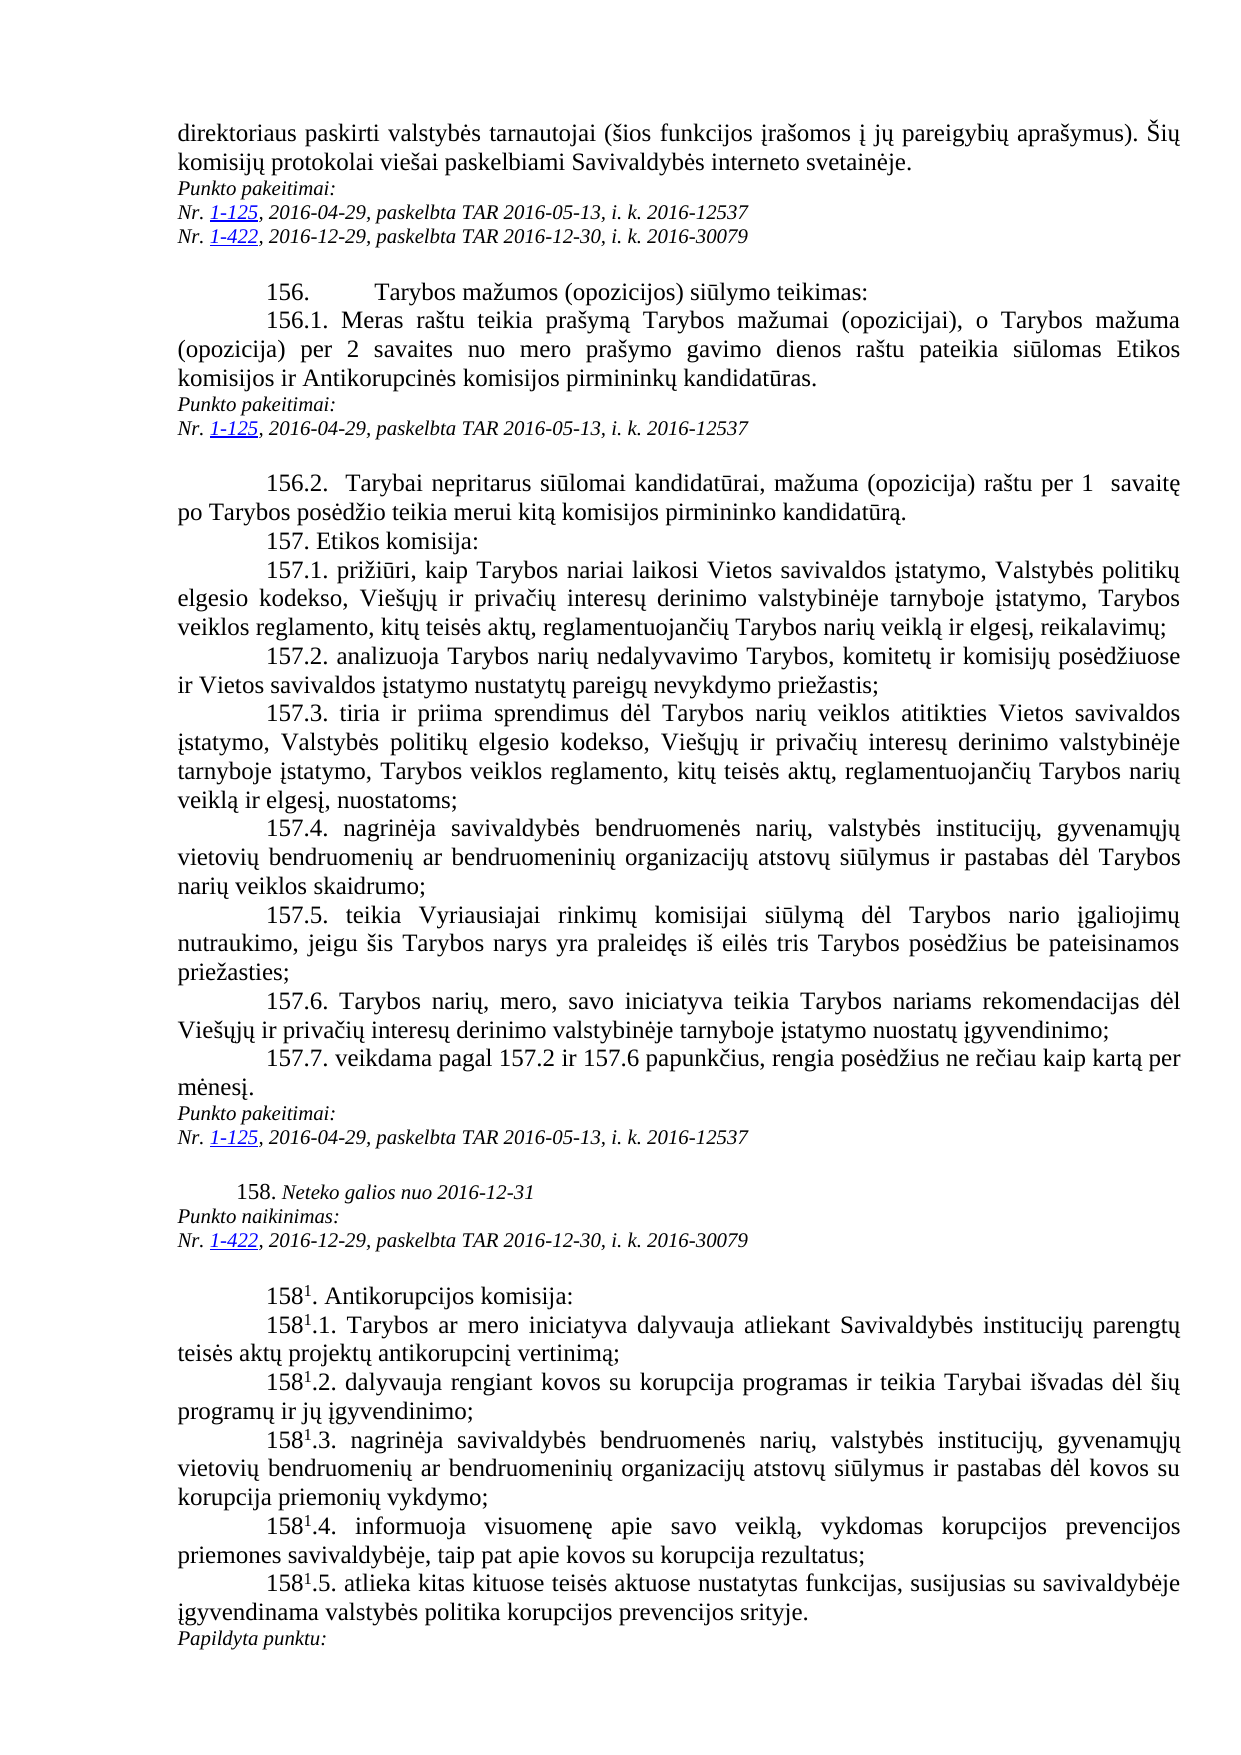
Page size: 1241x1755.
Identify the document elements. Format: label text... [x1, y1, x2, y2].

text 157. Etikos komisija: [177, 526, 1181, 555]
text 157.2. analizuoja Tarybos narių nedalyvavimo Tarybos, komitetų ir komisijų posėdžiuose ir Vietos savivaldos įstatymo nustatytų pareigų nevykdymo priežastis; [177, 641, 1181, 698]
text Punkto naikinimas: [177, 1204, 1181, 1228]
text Nr. 1-125, 2016-04-29, paskelbta TAR 2016-05-13, i. k. 2016-12537 [177, 1125, 1181, 1149]
text direktoriaus paskirti valstybės tarnautojai (šios funkcijos įrašomos į jų pareigybių aprašymus). Šių komisijų protokolai viešai paskelbiami Savivaldybės interneto svetainėje. [177, 118, 1181, 176]
text 157.4. nagrinėja savivaldybės bendruomenės narių, valstybės institucijų, gyvenamųjų vietovių bendruomenių ar bendruomeninių organizacijų atstovų siūlymus ir pastabas dėl Tarybos narių veiklos skaidrumo; [177, 813, 1181, 900]
text 157.1. prižiūri, kaip Tarybos nariai laikosi Vietos savivaldos įstatymo, Valstybės politikų elgesio kodekso, Viešųjų ir privačių interesų derinimo valstybinėje tarnyboje įstatymo, Tarybos veiklos reglamento, kitų teisės aktų, reglamentuojančių Tarybos narių veiklą ir elgesį, reikalavimų; [177, 555, 1181, 641]
text Punkto pakeitimai: [177, 176, 1181, 200]
text Nr. 1-422, 2016-12-29, paskelbta TAR 2016-12-30, i. k. 2016-30079 [177, 1228, 1181, 1252]
text Nr. 1-125, 2016-04-29, paskelbta TAR 2016-05-13, i. k. 2016-12537 [177, 416, 1181, 440]
text 157.7. veikdama pagal 157.2 ir 157.6 papunkčius, rengia posėdžius ne rečiau kaip kartą per mėnesį. [177, 1043, 1181, 1101]
text 156.2. Tarybai nepritarus siūlomai kandidatūrai, mažuma (opozicija) raštu per 1 savaitę po Tarybos posėdžio teikia merui kitą komisijos pirmininko kandidatūrą. [177, 468, 1181, 526]
text 156.1. Meras raštu teikia prašymą Tarybos mažumai (opozicijai), o Tarybos mažuma (opozicija) per 2 savaites nuo mero prašymo gavimo dienos raštu pateikia siūlomas Etikos komisijos ir Antikorupcinės komisijos pirmininkų kandidatūras. [177, 305, 1181, 392]
text Punkto pakeitimai: [177, 392, 1181, 416]
text 1581.4. informuoja visuomenę apie savo veiklą, vykdomas korupcijos prevencijos priemones savivaldybėje, taip pat apie kovos su korupcija rezultatus; [177, 1511, 1181, 1568]
text Punkto pakeitimai: [177, 1101, 1181, 1125]
text 1581. Antikorupcijos komisija: [177, 1281, 1181, 1310]
text 157.3. tiria ir priima sprendimus dėl Tarybos narių veiklos atitikties Vietos savivaldos įstatymo, Valstybės politikų elgesio kodekso, Viešųjų ir privačių interesų derinimo valstybinėje tarnyboje įstatymo, Tarybos veiklos reglamento, kitų teisės aktų, reglamentuojančių Tarybos narių veiklą ir elgesį, nuostatoms; [177, 698, 1181, 813]
text 157.6. Tarybos narių, mero, savo iniciatyva teikia Tarybos nariams rekomendacijas dėl Viešųjų ir privačių interesų derinimo valstybinėje tarnyboje įstatymo nuostatų įgyvendinimo; [177, 986, 1181, 1043]
text Nr. 1-125, 2016-04-29, paskelbta TAR 2016-05-13, i. k. 2016-12537 [177, 200, 1181, 224]
text 156. Tarybos mažumos (opozicijos) siūlymo teikimas: [177, 277, 1181, 305]
text Papildyta punktu: [177, 1626, 1181, 1650]
text 1581.1. Tarybos ar mero iniciatyva dalyvauja atliekant Savivaldybės institucijų parengtų teisės aktų projektų antikorupcinį vertinimą; [177, 1310, 1181, 1367]
text 1581.2. dalyvauja rengiant kovos su korupcija programas ir teikia Tarybai išvadas dėl šių programų ir jų įgyvendinimo; [177, 1367, 1181, 1425]
text 158. Neteko galios nuo 2016-12-31 [177, 1178, 1181, 1204]
text 1581.5. atlieka kitas kituose teisės aktuose nustatytas funkcijas, susijusias su savivaldybėje įgyvendinama valstybės politika korupcijos prevencijos srityje. [177, 1568, 1181, 1626]
text Nr. 1-422, 2016-12-29, paskelbta TAR 2016-12-30, i. k. 2016-30079 [177, 224, 1181, 248]
text 157.5. teikia Vyriausiajai rinkimų komisijai siūlymą dėl Tarybos nario įgaliojimų nutraukimo, jeigu šis Tarybos narys yra praleidęs iš eilės tris Tarybos posėdžius be pateisinamos priežasties; [177, 900, 1181, 986]
text 1581.3. nagrinėja savivaldybės bendruomenės narių, valstybės institucijų, gyvenamųjų vietovių bendruomenių ar bendruomeninių organizacijų atstovų siūlymus ir pastabas dėl kovos su korupcija priemonių vykdymo; [177, 1425, 1181, 1511]
